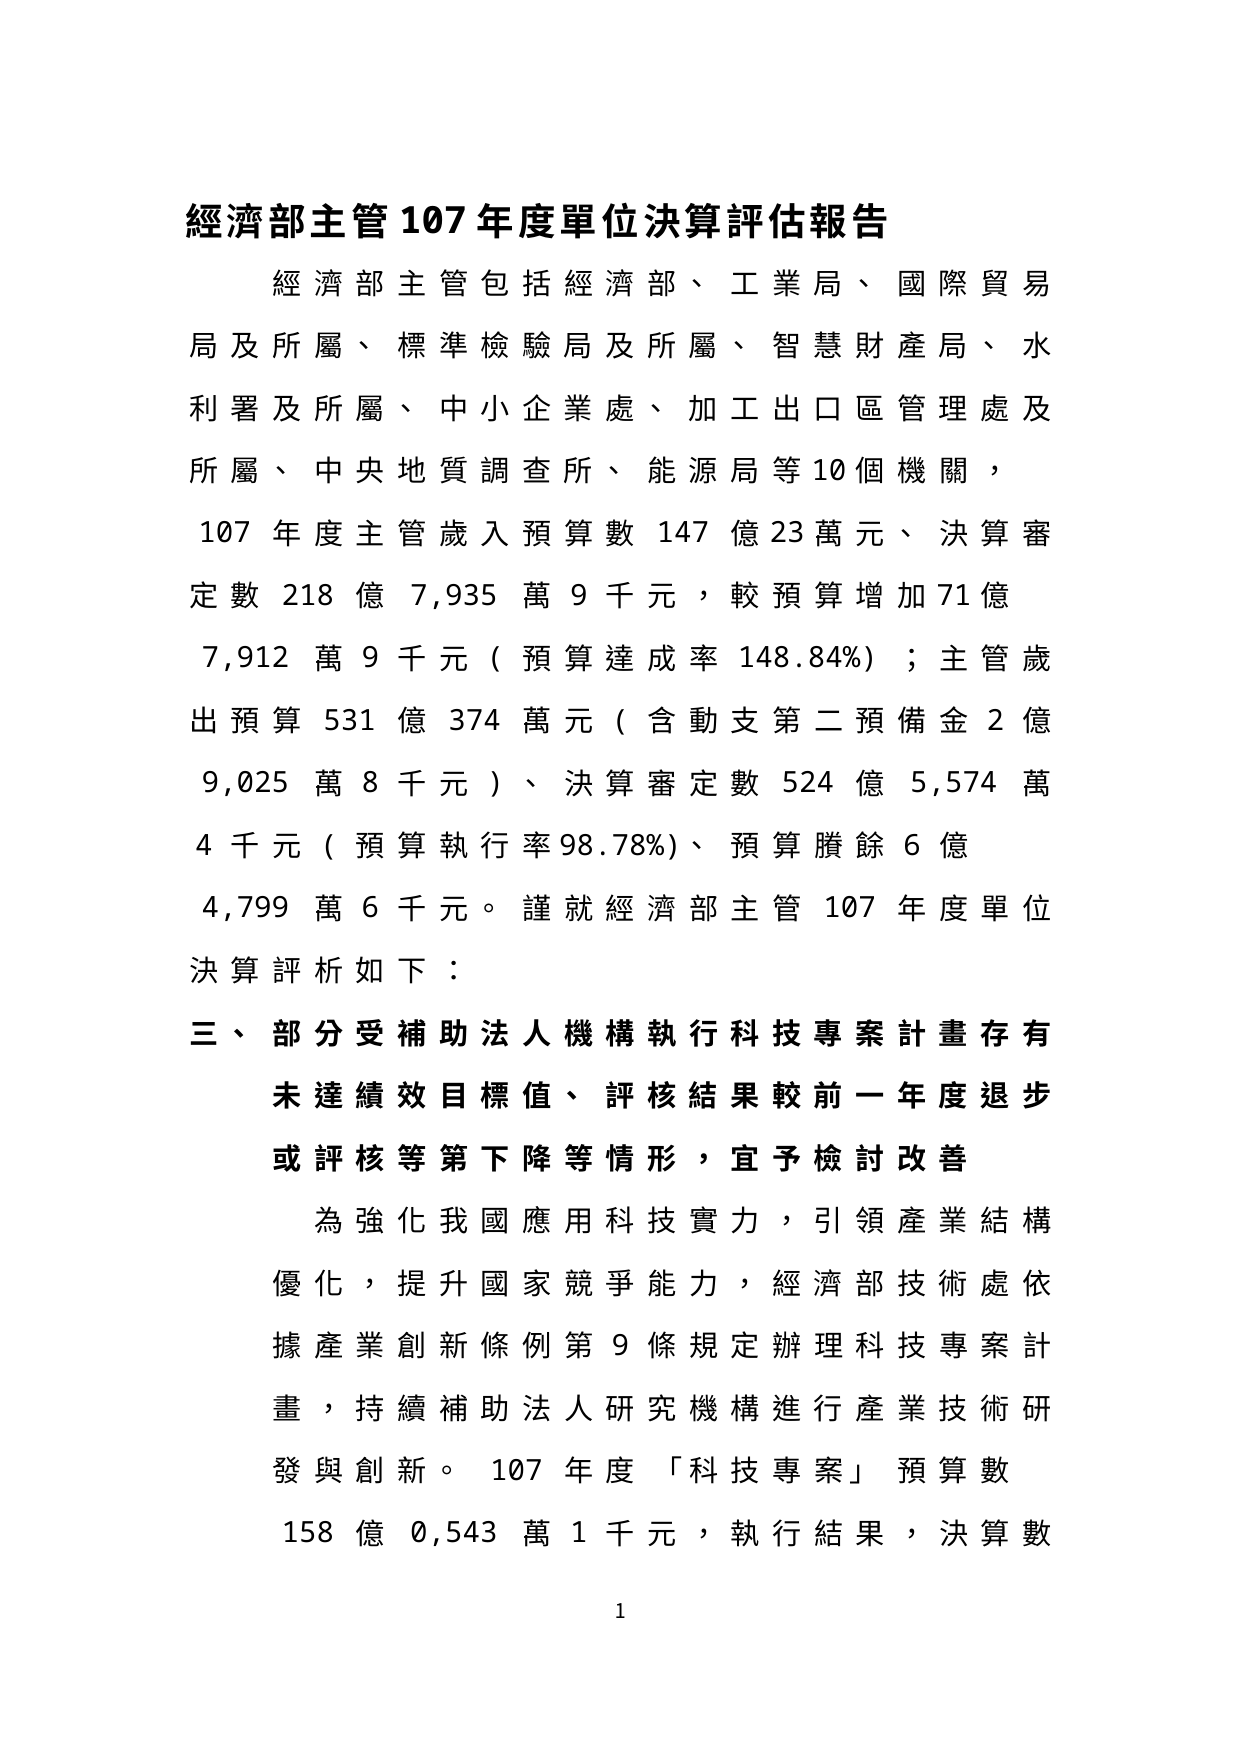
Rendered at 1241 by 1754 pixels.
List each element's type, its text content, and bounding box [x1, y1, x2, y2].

text 為強化我國應用科技實力，引領產業結構優化，提升國家競爭能力，經濟部技術處依據產業創新條例第9條規定辦理科技專案計畫，持續補助法人研究機構進行產業技術研發與創新。107年度「科技專案」預算數158億0,543萬1千元，執行結果，決算數 [242, 1177, 1058, 1552]
text 經濟部主管包括經濟部、工業局、國際貿易局及所屬、標準檢驗局及所屬、智慧財產局、水利署及所屬、中小企業處、加工出口區管理處及所屬、中央地質調查所、能源局等10個機關，107年度主管歲入預算數147億23萬元、決算審定數218億7,935萬9千元，較預算增加71億7,912萬9千元(預算達成率148.84%)；主管歲出預算531億374萬元(含動支第二預備金2億9,025萬8千元)、決算審定數524億5,574萬4千元(預算執行率98.78%)、預算賸餘6億4,799萬6千元。謹就經濟部主管107年度單位決算評析如下： [183, 240, 1058, 990]
text 三、部分受補助法人機構執行科技專案計畫存有未達績效目標值、評核結果較前一年度退步或評核等第下降等情形，宜予檢討改善 [183, 990, 1058, 1177]
text 經濟部主管107年度單位決算評估報告 [183, 177, 1058, 240]
